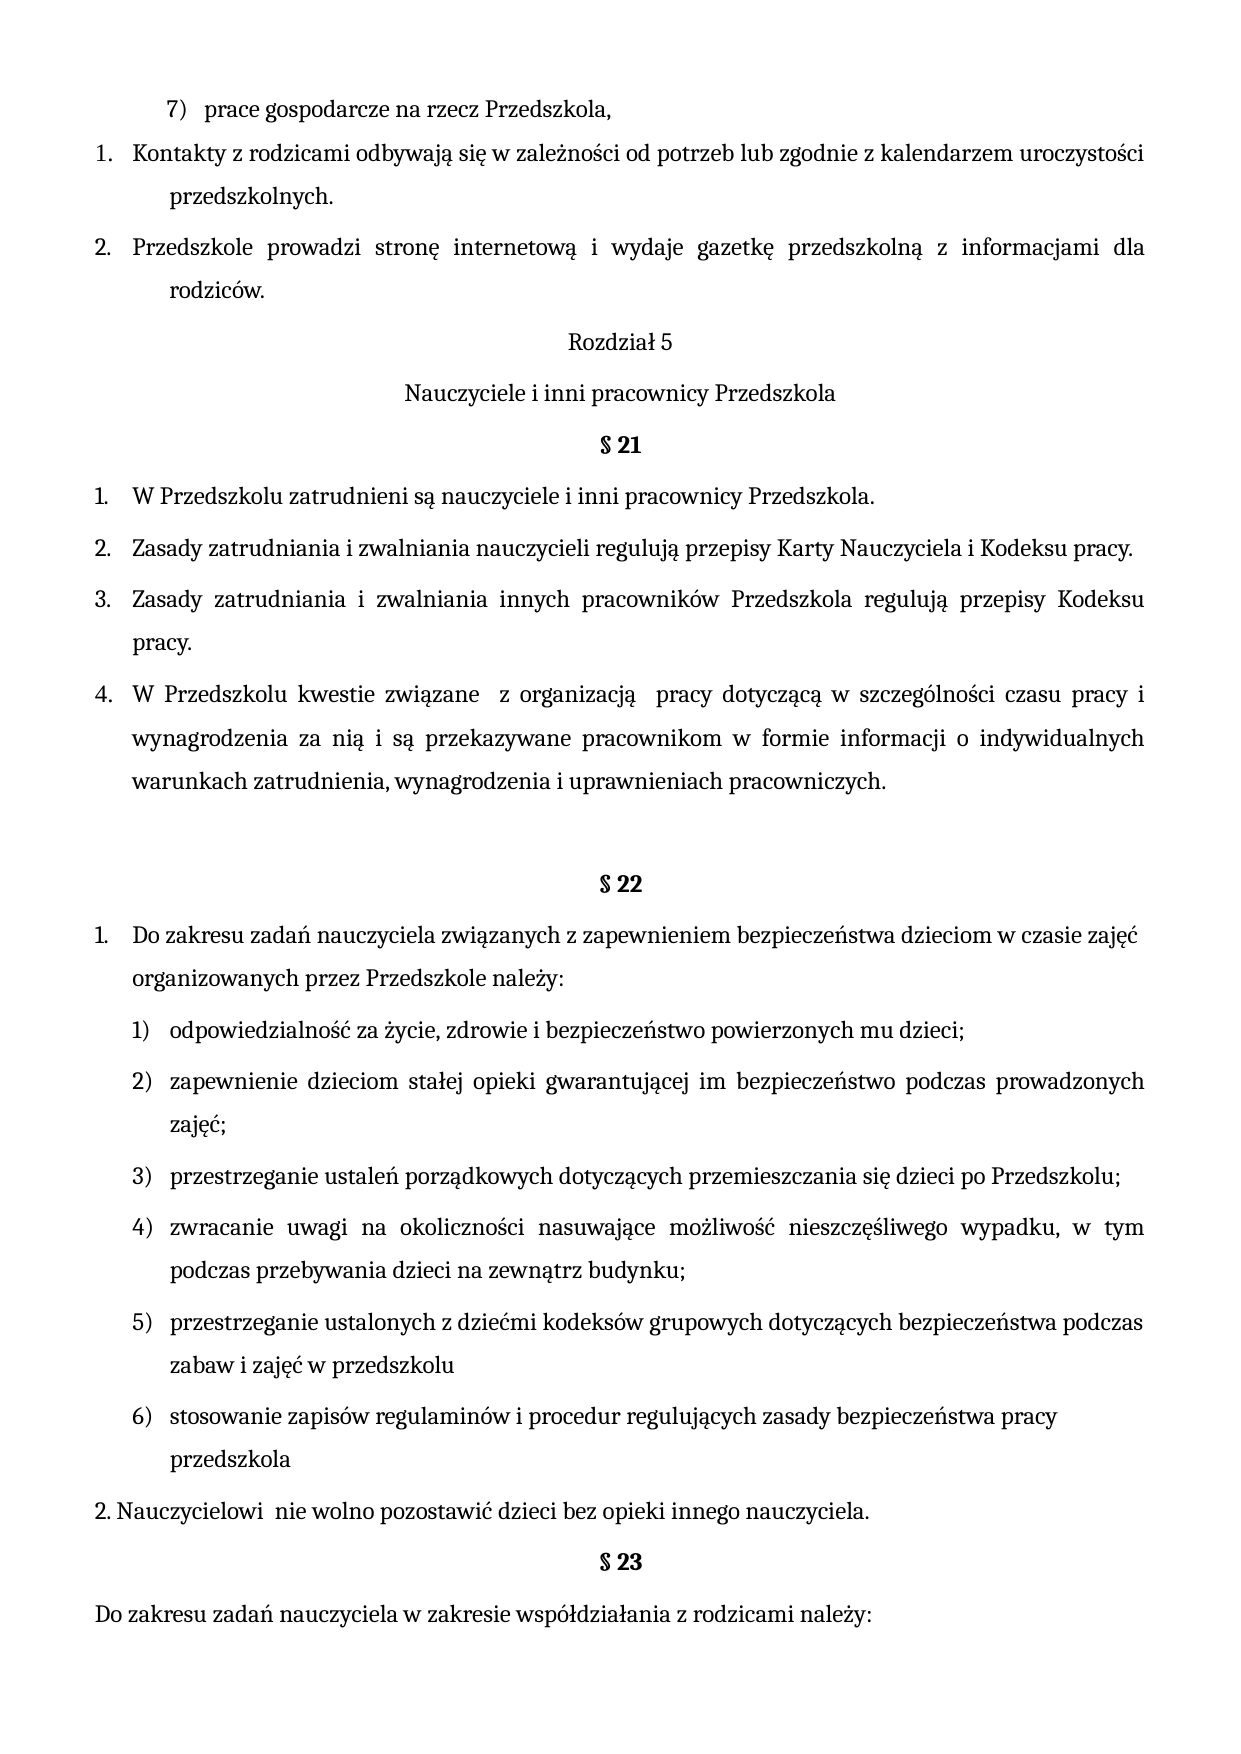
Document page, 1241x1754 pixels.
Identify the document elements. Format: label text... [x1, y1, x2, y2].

list Kontakty z rodzicami odbywają się w zależności od potrzeb lub zgodnie z kalendarzem uroczystości przedszkolnych. [94, 138, 1146, 210]
text § 22 [94, 869, 1146, 898]
text § 23 [94, 1548, 1146, 1577]
text Do zakresu zadań nauczyciela w zakresie współdziałania z rodzicami należy: [94, 1600, 1146, 1628]
list W Przedszkolu zatrudnieni są nauczyciele i inni pracownicy Przedszkola. [94, 482, 1146, 511]
text Nauczyciele i inni pracownicy Przedszkola [94, 379, 1146, 408]
list przestrzeganie ustalonych z dziećmi kodeksów grupowych dotyczących bezpieczeństwa podczas zabaw i zajęć w przedszkolu [132, 1308, 1146, 1379]
text § 21 [94, 431, 1146, 459]
text 2. Nauczycielowi nie wolno pozostawić dzieci bez opieki innego nauczyciela. [94, 1497, 1146, 1526]
list odpowiedzialność za życie, zdrowie i bezpieczeństwo powierzonych mu dzieci; [132, 1016, 1146, 1044]
list przestrzeganie ustaleń porządkowych dotyczących przemieszczania się dzieci po Przedszkolu; [132, 1162, 1146, 1190]
list Do zakresu zadań nauczyciela związanych z zapewnieniem bezpieczeństwa dzieciom w czasie zajęć organizowanych przez Przedszkole należy: [94, 921, 1146, 993]
list zwracanie uwagi na okoliczności nasuwające możliwość nieszczęśliwego wypadku, w tym podczas przebywania dzieci na zewnątrz budynku; [132, 1213, 1146, 1285]
list stosowanie zapisów regulaminów i procedur regulujących zasady bezpieczeństwa pracy przedszkola [132, 1402, 1146, 1474]
list Zasady zatrudniania i zwalniania nauczycieli regulują przepisy Karty Nauczyciela i Kodeksu pracy. [94, 533, 1146, 562]
list zapewnienie dzieciom stałej opieki gwarantującej im bezpieczeństwo podczas prowadzonych zajęć; [132, 1067, 1146, 1139]
text Rozdział 5 [94, 328, 1146, 356]
list W Przedszkolu kwestie związane z organizacją pracy dotyczącą w szczególności czasu pracy i wynagrodzenia za nią i są przekazywane pracownikom w formie informacji o indywidualnych warunkach zatrudnienia, wynagrodzenia i uprawnieniach pracowniczych. [94, 679, 1146, 795]
list Zasady zatrudniania i zwalniania innych pracowników Przedszkola regulują przepisy Kodeksu pracy. [94, 585, 1146, 657]
list prace gospodarcze na rzecz Przedszkola, [166, 94, 1146, 123]
list Przedszkole prowadzi stronę internetową i wydaje gazetkę przedszkolną z informacjami dla rodziców. [94, 233, 1146, 305]
